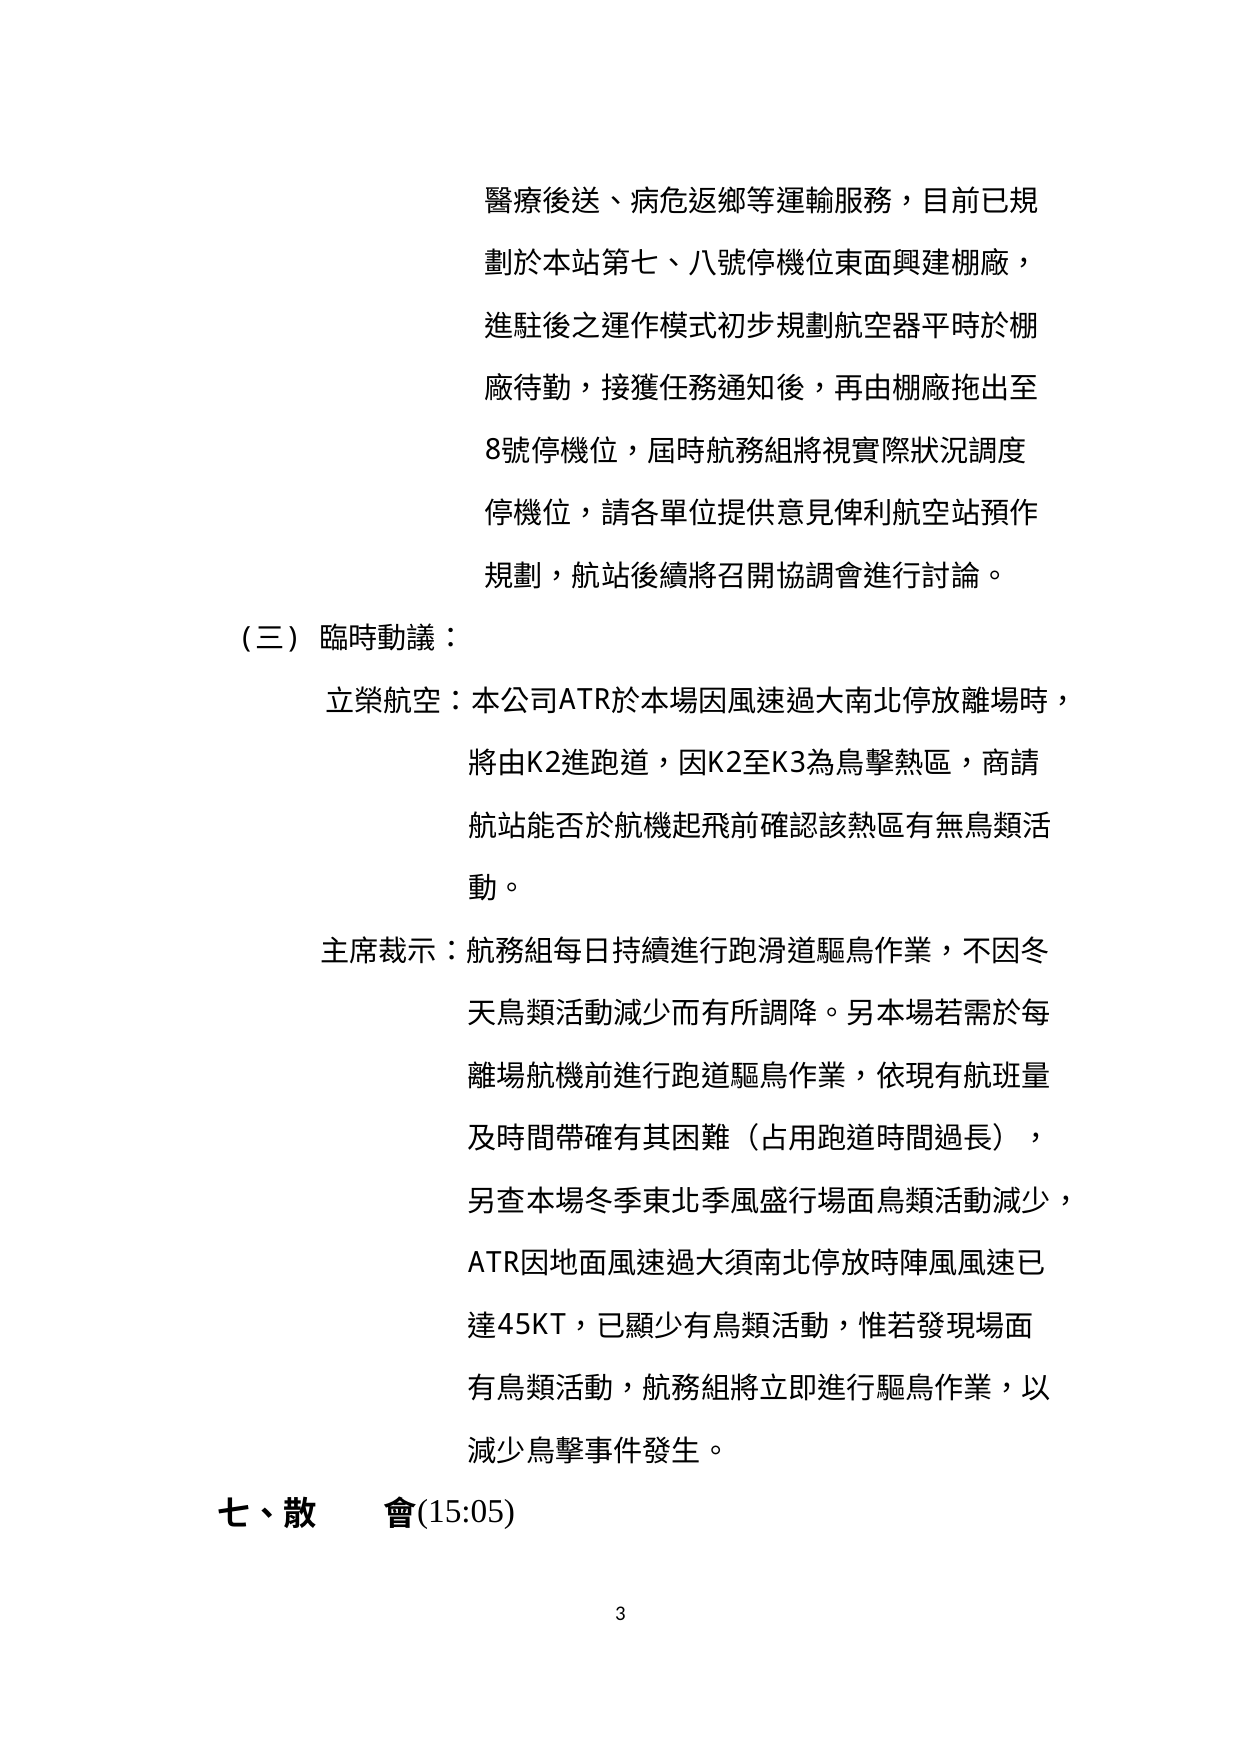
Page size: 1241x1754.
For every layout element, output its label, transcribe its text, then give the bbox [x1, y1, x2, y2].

text 立榮航空：本公司ATR於本場因風速過大南北停放離場時， [237, 657, 1053, 719]
text 七、散 會(15:05) [187, 1469, 1053, 1532]
text 將由K2進跑道，因K2至K3為鳥擊熱區，商請航站能否於航機起飛前確認該熱區有無鳥類活動。 [468, 719, 1053, 907]
list 醫療後送、病危返鄉等運輸服務，目前已規劃於本站第七、八號停機位東面興建棚廠，進駐後之運作模式初步規劃航空器平時於棚廠待勤，接獲任務通知後，再由棚廠拖出至8號停機位，屆時航務組將視實際狀況調度停機位，請各單位提供意見俾利航空站預作規劃，航站後續將召開協調會進行討論。 [365, 157, 1053, 594]
text 主席裁示：航務組每日持續進行跑滑道驅鳥作業，不因冬天鳥類活動減少而有所調降。另本場若需於每離場航機前進行跑道驅鳥作業，依現有航班量及時間帶確有其困難（占用跑道時間過長），另查本場冬季東北季風盛行場面鳥類活動減少，ATR因地面風速過大須南北停放時陣風風速已達45KT，已顯少有鳥類活動，惟若發現場面有鳥類活動，航務組將立即進行驅鳥作業，以減少鳥擊事件發生。 [320, 907, 1053, 1469]
text (三) 臨時動議： [237, 594, 1053, 657]
